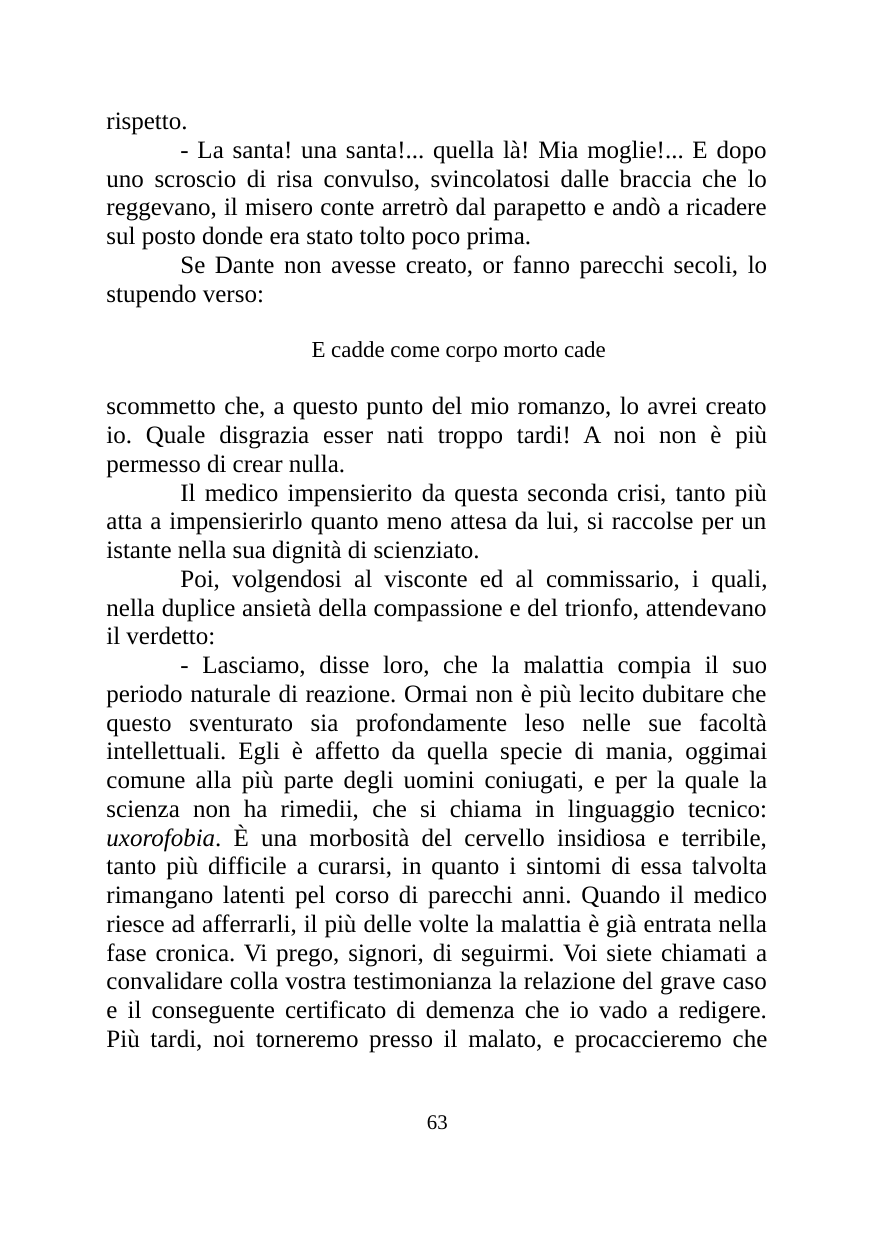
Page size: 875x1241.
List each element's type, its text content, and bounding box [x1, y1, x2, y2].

text - La santa! una santa!... quella là! Mia moglie!... E dopo uno scroscio di risa convulso, svincolatosi dalle braccia che lo reggevano, il misero conte arretrò dal parapetto e andò a ricadere sul posto donde era stato tolto poco prima. [106, 135, 768, 250]
text scommetto che, a questo punto del mio romanzo, lo avrei creato io. Quale disgrazia esser nati troppo tardi! A noi non è più permesso di crear nulla. [106, 391, 768, 478]
text - Lasciamo, disse loro, che la malattia compia il suo periodo naturale di reazione. Ormai non è più lecito dubitare che questo sventurato sia profondamente leso nelle sue facoltà intellettuali. Egli è affetto da quella specie di mania, oggimai comune alla più parte degli uomini coniugati, e per la quale la scienza non ha rimedii, che si chiama in linguaggio tecnico: uxorofobia. È una morbosità del cervello insidiosa e terribile, tanto più difficile a curarsi, in quanto i sintomi di essa talvolta rimangano latenti pel corso di parecchi anni. Quando il medico riesce ad afferrarli, il più delle volte la malattia è già entrata nella fase cronica. Vi prego, signori, di seguirmi. Voi siete chiamati a convalidare colla vostra testimonianza la relazione del grave caso e il conseguente certificato di demenza che io vado a redigere. Più tardi, noi torneremo presso il malato, e procaccieremo che [106, 650, 768, 1053]
text Se Dante non avesse creato, or fanno parecchi secoli, lo stupendo verso: [106, 250, 768, 307]
text E cadde come corpo morto cade [237, 336, 768, 363]
text rispetto. [106, 106, 768, 135]
text Il medico impensierito da questa seconda crisi, tanto più atta a impensierirlo quanto meno attesa da lui, si raccolse per un istante nella sua dignità di scienziato. [106, 478, 768, 564]
text Poi, volgendosi al visconte ed al commissario, i quali, nella duplice ansietà della compassione e del trionfo, attendevano il verdetto: [106, 564, 768, 650]
